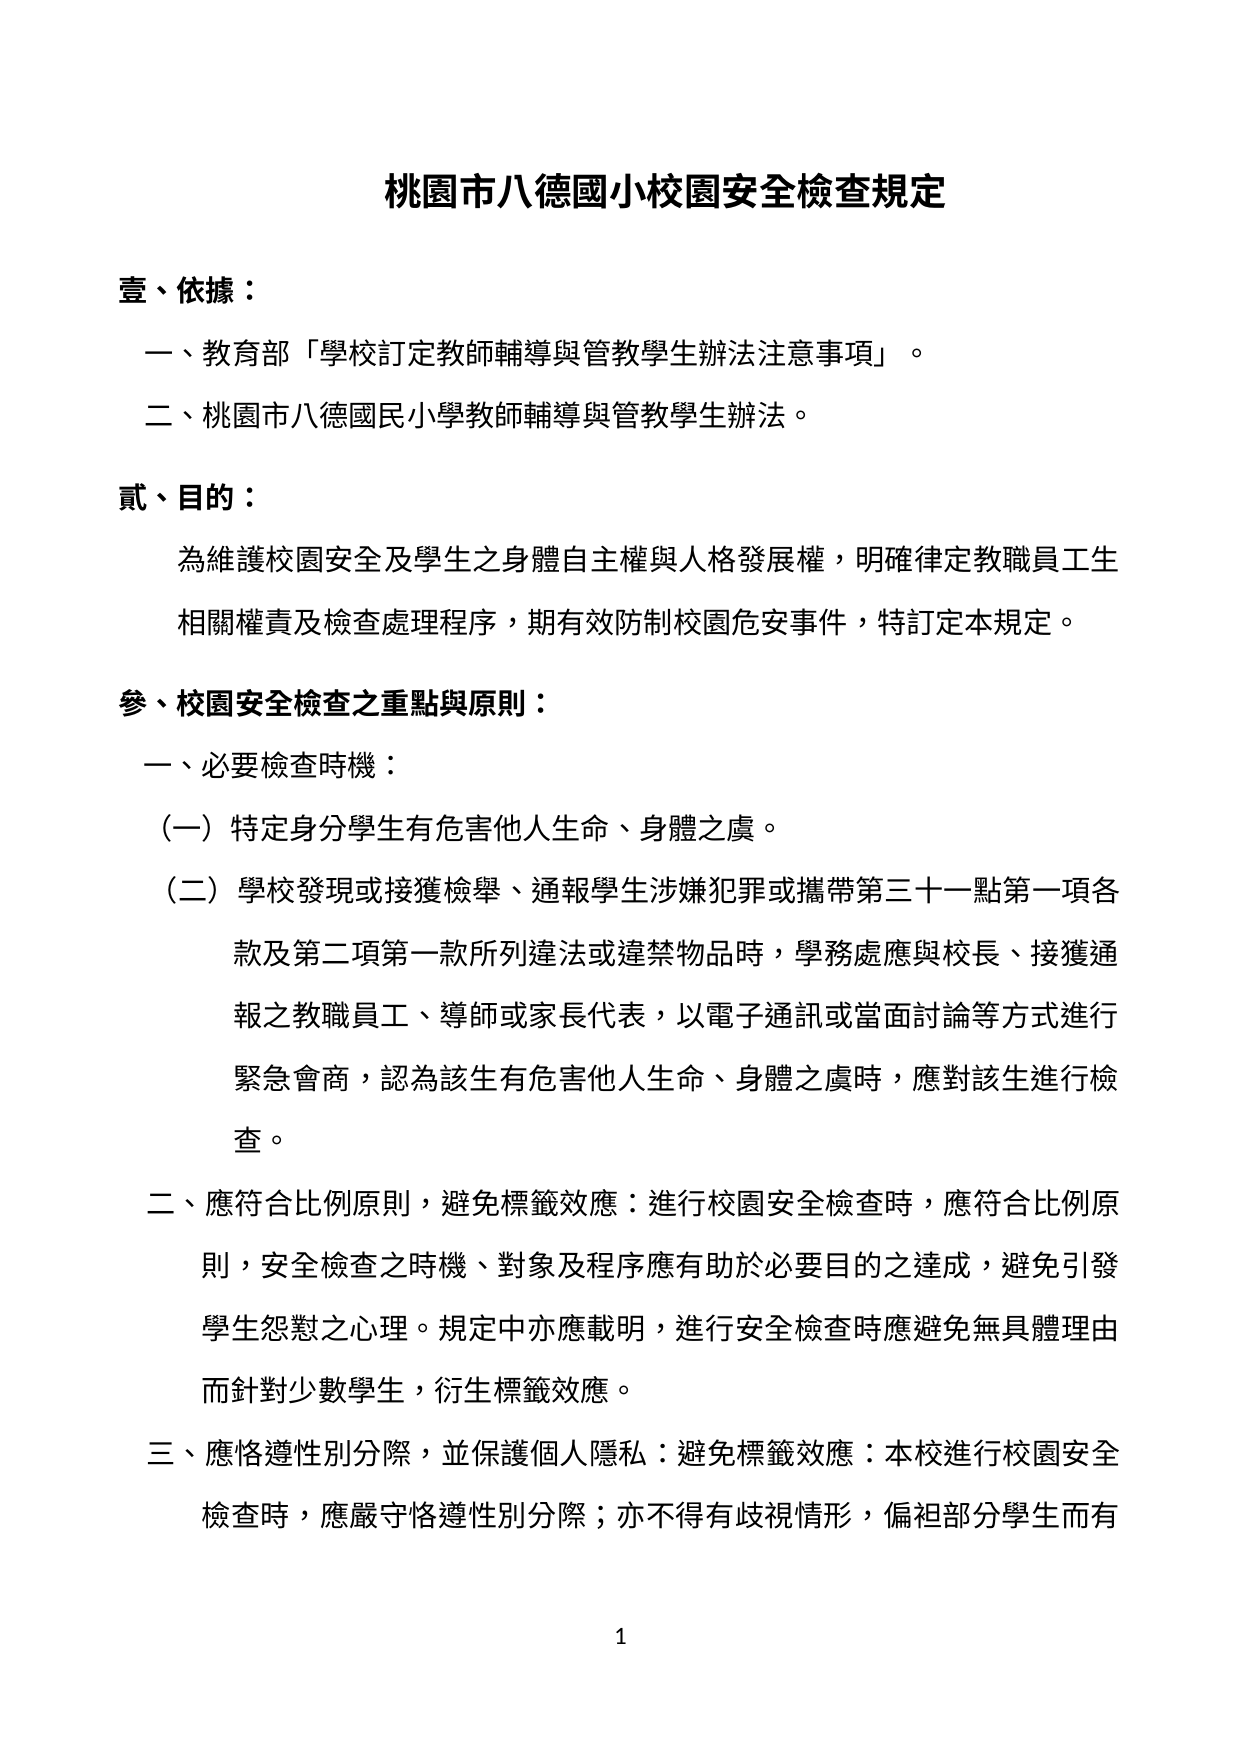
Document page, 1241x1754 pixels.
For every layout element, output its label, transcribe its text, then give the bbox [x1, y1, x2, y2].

text 壹、依據： [118, 247, 1122, 310]
text 一、必要檢查時機： [143, 722, 1122, 785]
text 為維護校園安全及學生之身體自主權與人格發展權，明確律定教職員工生相關權責及檢查處理程序，期有效防制校園危安事件，特訂定本規定。 [177, 516, 1122, 641]
text 參、校園安全檢查之重點與原則： [118, 660, 1122, 722]
text 一、教育部「學校訂定教師輔導與管教學生辦法注意事項」。 [118, 310, 1122, 372]
text 二、應符合比例原則，避免標籤效應：進行校園安全檢查時，應符合比例原則，安全檢查之時機、對象及程序應有助於必要目的之達成，避免引發學生怨懟之心理。規定中亦應載明，進行安全檢查時應避免無具體理由而針對少數學生，衍生標籤效應。 [146, 1160, 1122, 1410]
text （一）特定身分學生有危害他人生命、身體之虞。 [143, 785, 1122, 847]
text 二、桃園市八德國民小學教師輔導與管教學生辦法。 [118, 372, 1122, 435]
text （二）學校發現或接獲檢舉、通報學生涉嫌犯罪或攜帶第三十一點第一項各款及第二項第一款所列違法或違禁物品時，學務處應與校長、接獲通報之教職員工、導師或家長代表，以電子通訊或當面討論等方式進行緊急會商，認為該生有危害他人生命、身體之虞時，應對該生進行檢查。 [131, 847, 1122, 1160]
text 桃園市八德國小校園安全檢查規定 [118, 147, 1122, 210]
text 貳、目的： [118, 454, 1122, 516]
text 三、應恪遵性別分際，並保護個人隱私：避免標籤效應：本校進行校園安全檢查時，應嚴守恪遵性別分際；亦不得有歧視情形，偏袒部分學生而有差別待遇、違反平等原則。另應注意保護學生隱私，嚴密個人資料保護、預防相關資料外洩。 [146, 1410, 1122, 1535]
